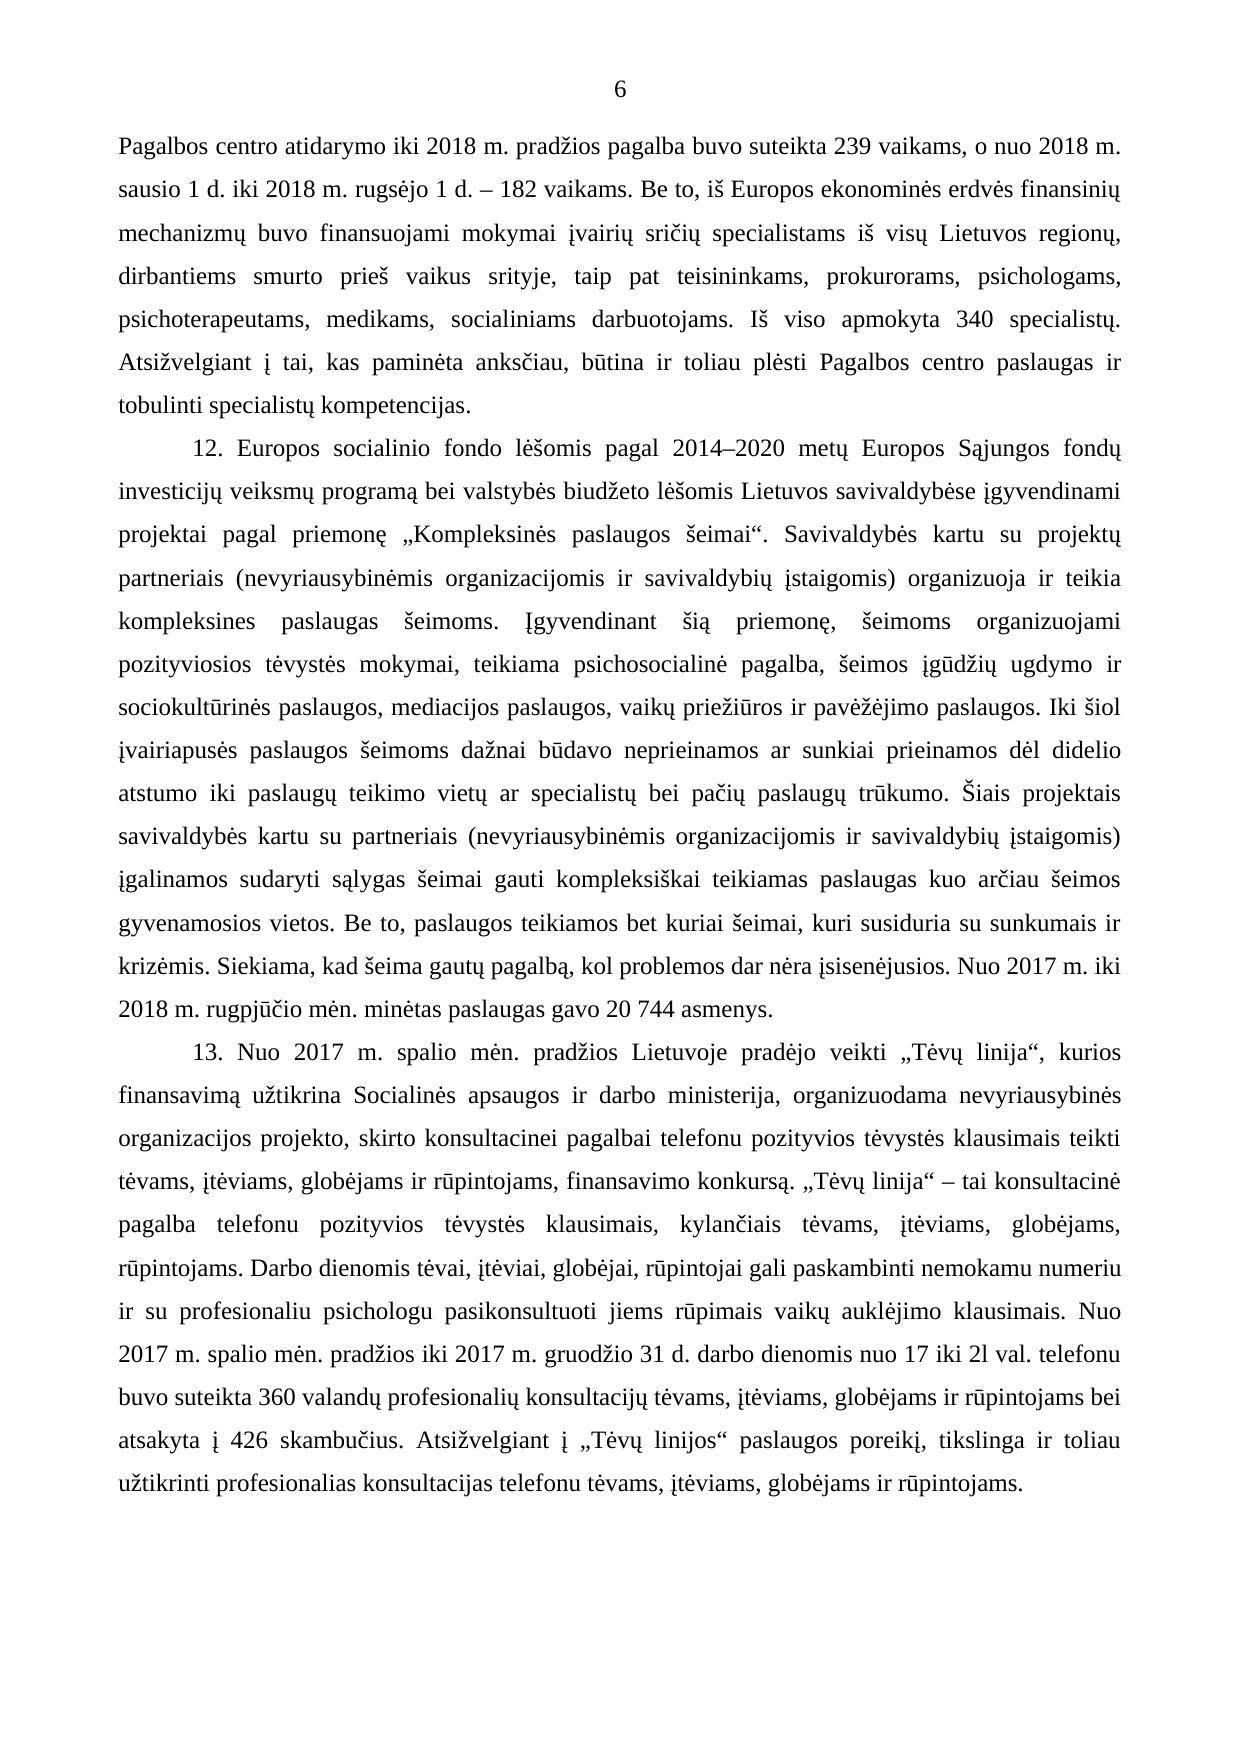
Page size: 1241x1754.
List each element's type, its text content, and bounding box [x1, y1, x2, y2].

text 13. Nuo 2017 m. spalio mėn. pradžios Lietuvoje pradėjo veikti „Tėvų linija“, kurios finansavimą užtikrina Socialinės apsaugos ir darbo ministerija, organizuodama nevyriausybinės organizacijos projekto, skirto konsultacinei pagalbai telefonu pozityvios tėvystės klausimais teikti tėvams, įtėviams, globėjams ir rūpintojams, finansavimo konkursą. „Tėvų linija“ – tai konsultacinė pagalba telefonu pozityvios tėvystės klausimais, kylančiais tėvams, įtėviams, globėjams, rūpintojams. Darbo dienomis tėvai, įtėviai, globėjai, rūpintojai gali paskambinti nemokamu numeriu ir su profesionaliu psichologu pasikonsultuoti jiems rūpimais vaikų auklėjimo klausimais. Nuo 2017 m. spalio mėn. pradžios iki 2017 m. gruodžio 31 d. darbo dienomis nuo 17 iki 2l val. telefonu buvo suteikta 360 valandų profesionalių konsultacijų tėvams, įtėviams, globėjams ir rūpintojams bei atsakyta į 426 skambučius. Atsižvelgiant į „Tėvų linijos“ paslaugos poreikį, tikslinga ir toliau užtikrinti profesionalias konsultacijas telefonu tėvams, įtėviams, globėjams ir rūpintojams. [118, 1037, 1122, 1497]
text Pagalbos centro atidarymo iki 2018 m. pradžios pagalba buvo suteikta 239 vaikams, o nuo 2018 m. sausio 1 d. iki 2018 m. rugsėjo 1 d. – 182 vaikams. Be to, iš Europos ekonominės erdvės finansinių mechanizmų buvo finansuojami mokymai įvairių sričių specialistams iš visų Lietuvos regionų, dirbantiems smurto prieš vaikus srityje, taip pat teisininkams, prokurorams, psichologams, psichoterapeutams, medikams, socialiniams darbuotojams. Iš viso apmokyta 340 specialistų. Atsižvelgiant į tai, kas paminėta anksčiau, būtina ir toliau plėsti Pagalbos centro paslaugas ir tobulinti specialistų kompetencijas. [118, 131, 1122, 419]
text 12. Europos socialinio fondo lėšomis pagal 2014–2020 metų Europos Sąjungos fondų investicijų veiksmų programą bei valstybės biudžeto lėšomis Lietuvos savivaldybėse įgyvendinami projektai pagal priemonę „Kompleksinės paslaugos šeimai“. Savivaldybės kartu su projektų partneriais (nevyriausybinėmis organizacijomis ir savivaldybių įstaigomis) organizuoja ir teikia kompleksines paslaugas šeimoms. Įgyvendinant šią priemonę, šeimoms organizuojami pozityviosios tėvystės mokymai, teikiama psichosocialinė pagalba, šeimos įgūdžių ugdymo ir sociokultūrinės paslaugos, mediacijos paslaugos, vaikų priežiūros ir pavėžėjimo paslaugos. Iki šiol įvairiapusės paslaugos šeimoms dažnai būdavo neprieinamos ar sunkiai prieinamos dėl didelio atstumo iki paslaugų teikimo vietų ar specialistų bei pačių paslaugų trūkumo. Šiais projektais savivaldybės kartu su partneriais (nevyriausybinėmis organizacijomis ir savivaldybių įstaigomis) įgalinamos sudaryti sąlygas šeimai gauti kompleksiškai teikiamas paslaugas kuo arčiau šeimos gyvenamosios vietos. Be to, paslaugos teikiamos bet kuriai šeimai, kuri susiduria su sunkumais ir krizėmis. Siekiama, kad šeima gautų pagalbą, kol problemos dar nėra įsisenėjusios. Nuo 2017 m. iki 2018 m. rugpjūčio mėn. minėtas paslaugas gavo 20 744 asmenys. [118, 433, 1122, 1023]
